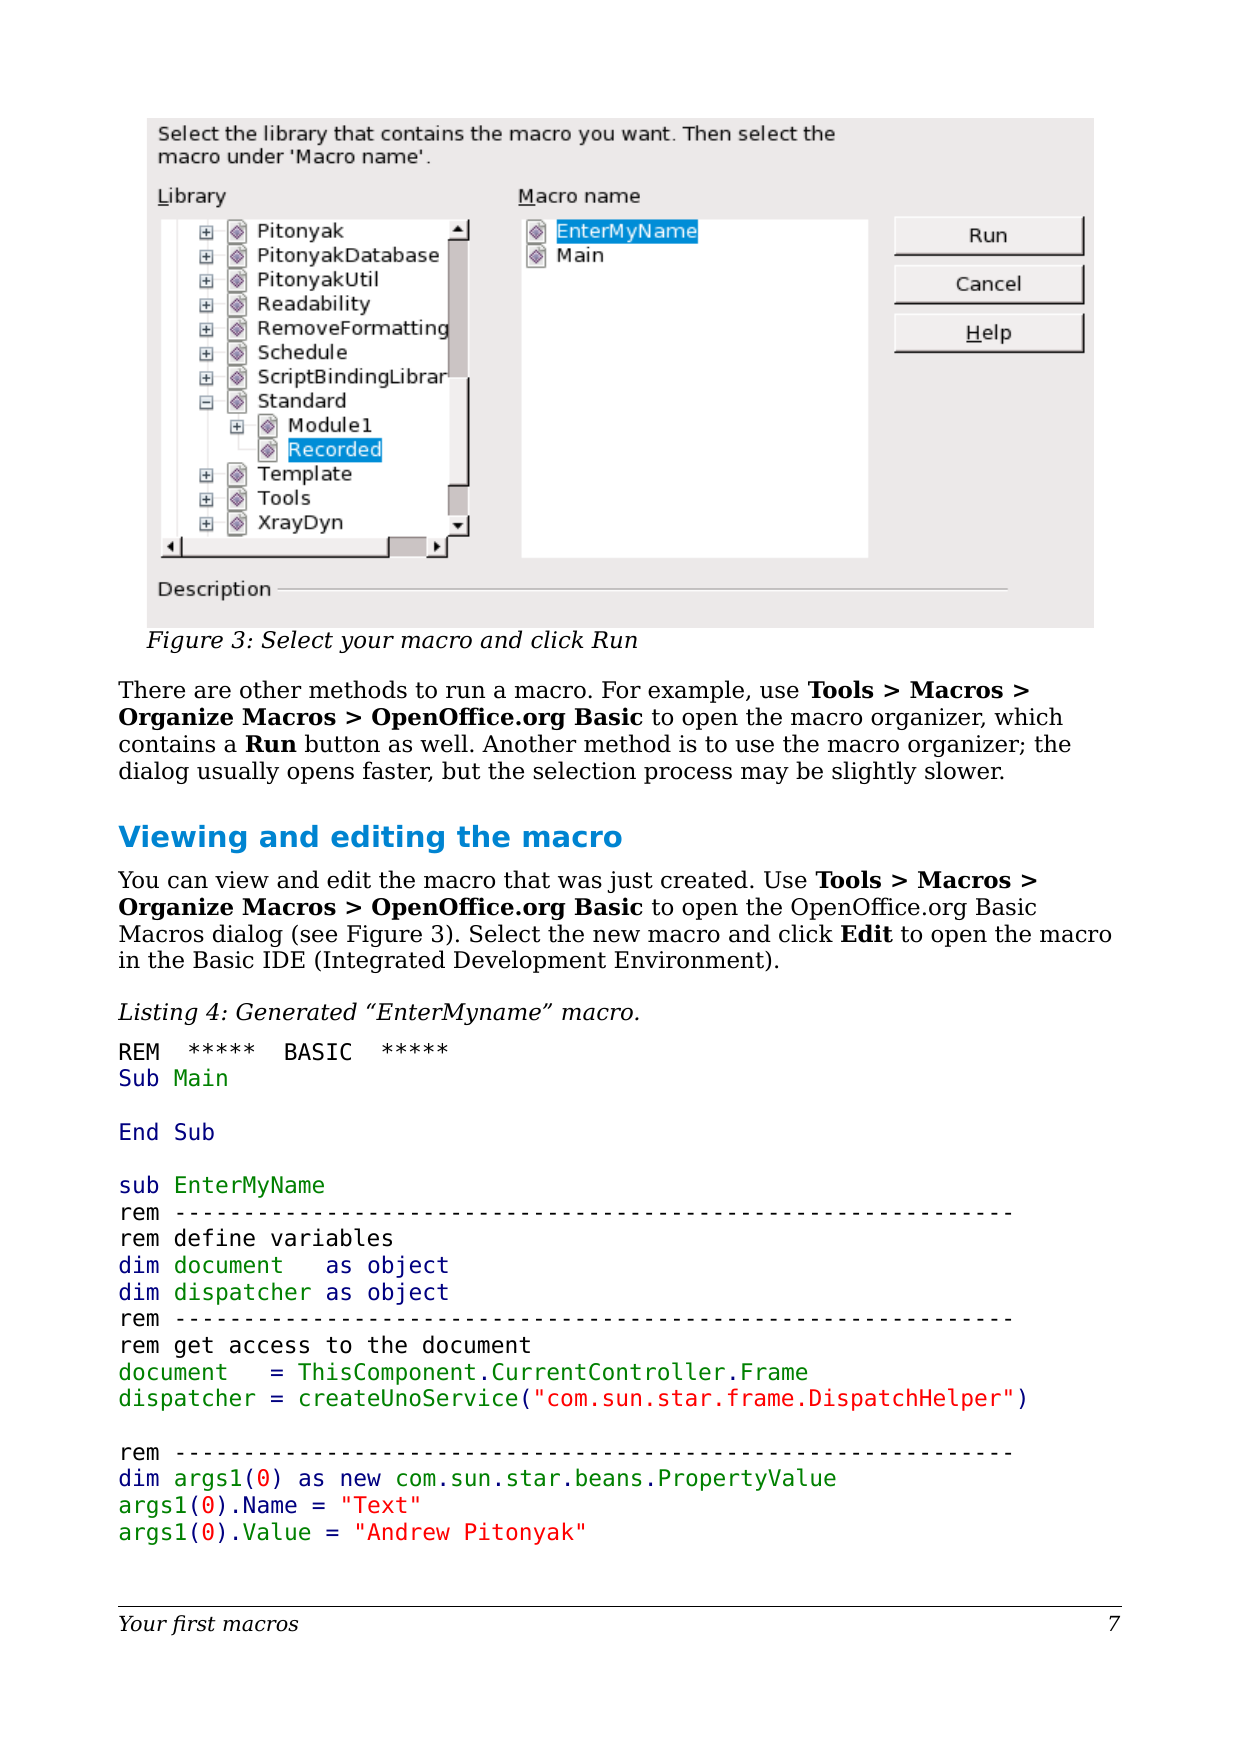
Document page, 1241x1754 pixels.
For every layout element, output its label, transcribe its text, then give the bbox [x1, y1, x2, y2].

text There are other methods to run a macro. For example, use Tools > Macros > Organize Macros > OpenOffice.org Basic to open the macro organizer, which contains a Run button as well. Another method is to use the macro organizer; the dialog usually opens faster, but the selection process may be slightly slower. [118, 677, 1122, 784]
text args1(0).Name = "Text" [118, 1492, 1122, 1519]
text Sub Main [118, 1065, 1122, 1092]
text REM ***** BASIC ***** [118, 1039, 1122, 1065]
text rem get access to the document [118, 1332, 1122, 1359]
text document = ThisComponent.CurrentController.Frame [118, 1359, 1122, 1385]
text args1(0).Value = "Andrew Pitonyak" [118, 1519, 1122, 1545]
text dim dispatcher as object [118, 1279, 1122, 1305]
text dispatcher = createUnoService("com.sun.star.frame.DispatchHelper") [118, 1385, 1122, 1412]
text rem ------------------------------------------------------------- [118, 1305, 1122, 1332]
text Listing 4: Generated “EnterMyname” macro. [118, 999, 1122, 1026]
text dim args1(0) as new com.sun.star.beans.PropertyValue [118, 1465, 1122, 1492]
subtitle Viewing and editing the macro [118, 820, 1122, 854]
text rem ------------------------------------------------------------- [118, 1439, 1122, 1465]
text dim document as object [118, 1252, 1122, 1279]
picture [146, 118, 1094, 628]
text Figure 3: Select your macro and click Run [147, 628, 1094, 654]
text End Sub [118, 1119, 1122, 1145]
text rem ------------------------------------------------------------- [118, 1199, 1122, 1225]
text You can view and edit the macro that was just created. Use Tools > Macros > Organize Macros > OpenOffice.org Basic to open the OpenOffice.org Basic Macros dialog (see Figure 3). Select the new macro and click Edit to open the macro in the Basic IDE (Integrated Development Environment). [118, 866, 1122, 974]
text sub EnterMyName [118, 1172, 1122, 1199]
text rem define variables [118, 1225, 1122, 1252]
